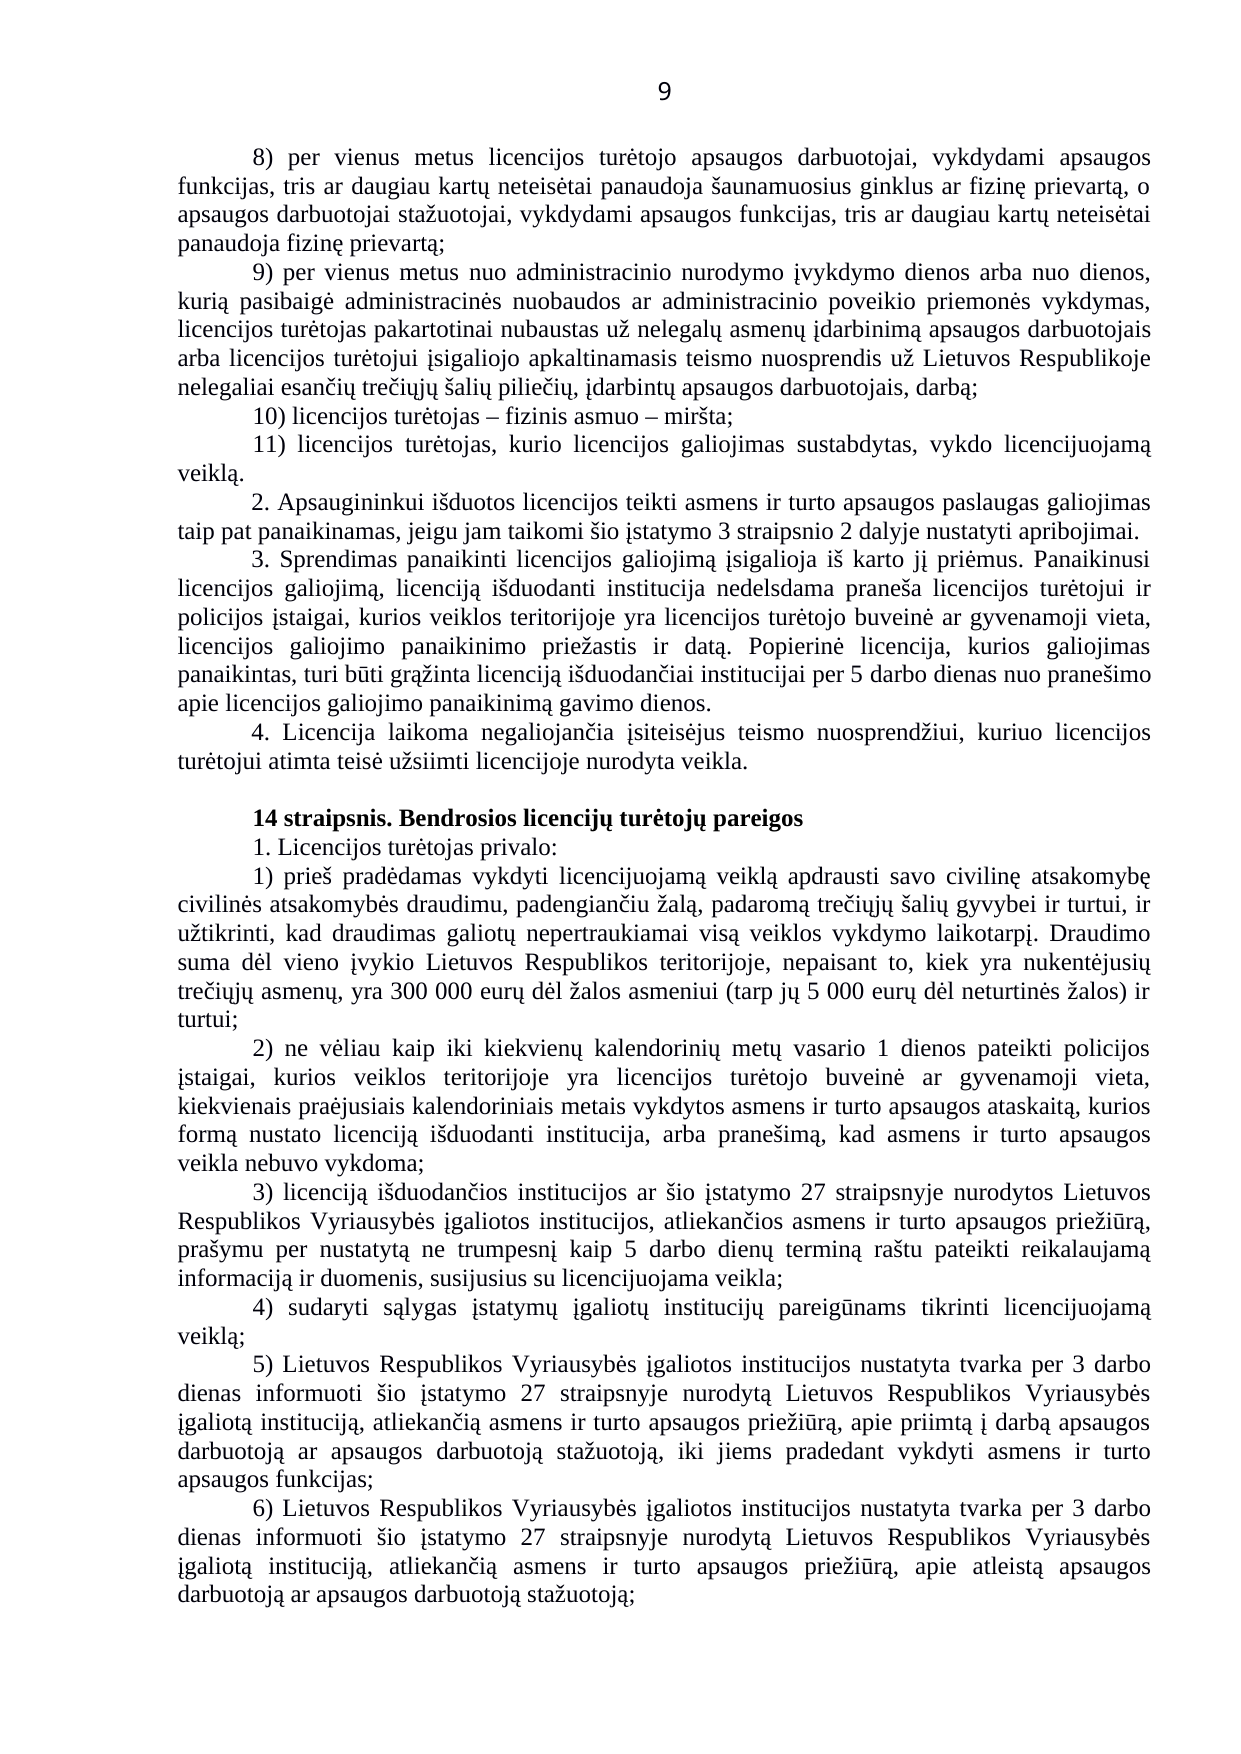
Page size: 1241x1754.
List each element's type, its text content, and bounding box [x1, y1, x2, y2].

text 1. Licencijos turėtojas privalo: [177, 832, 1152, 861]
text 1) prieš pradėdamas vykdyti licencijuojamą veiklą apdrausti savo civilinę atsakomybę civilinės atsakomybės draudimu, padengiančiu žalą, padaromą trečiųjų šalių gyvybei ir turtui, ir užtikrinti, kad draudimas galiotų nepertraukiamai visą veiklos vykdymo laikotarpį. Draudimo suma dėl vieno įvykio Lietuvos Respublikos teritorijoje, nepaisant to, kiek yra nukentėjusių trečiųjų asmenų, yra 300 000 eurų dėl žalos asmeniui (tarp jų 5 000 eurų dėl neturtinės žalos) ir turtui; [177, 861, 1152, 1033]
text 8) per vienus metus licencijos turėtojo apsaugos darbuotojai, vykdydami apsaugos funkcijas, tris ar daugiau kartų neteisėtai panaudoja šaunamuosius ginklus ar fizinę prievartą, o apsaugos darbuotojai stažuotojai, vykdydami apsaugos funkcijas, tris ar daugiau kartų neteisėtai panaudoja fizinę prievartą; [177, 142, 1152, 257]
text 3. Sprendimas panaikinti licencijos galiojimą įsigalioja iš karto jį priėmus. Panaikinusi licencijos galiojimą, licenciją išduodanti institucija nedelsdama praneša licencijos turėtojui ir policijos įstaigai, kurios veiklos teritorijoje yra licencijos turėtojo buveinė ar gyvenamoji vieta, licencijos galiojimo panaikinimo priežastis ir datą. Popierinė licencija, kurios galiojimas panaikintas, turi būti grąžinta licenciją išduodančiai institucijai per 5 darbo dienas nuo pranešimo apie licencijos galiojimo panaikinimą gavimo dienos. [177, 544, 1152, 717]
text 6) Lietuvos Respublikos Vyriausybės įgaliotos institucijos nustatyta tvarka per 3 darbo dienas informuoti šio įstatymo 27 straipsnyje nurodytą Lietuvos Respublikos Vyriausybės įgaliotą instituciją, atliekančią asmens ir turto apsaugos priežiūrą, apie atleistą apsaugos darbuotoją ar apsaugos darbuotoją stažuotoją; [177, 1493, 1152, 1608]
text 9) per vienus metus nuo administracinio nurodymo įvykdymo dienos arba nuo dienos, kurią pasibaigė administracinės nuobaudos ar administracinio poveikio priemonės vykdymas, licencijos turėtojas pakartotinai nubaustas už nelegalų asmenų įdarbinimą apsaugos darbuotojais arba licencijos turėtojui įsigaliojo apkaltinamasis teismo nuosprendis už Lietuvos Respublikoje nelegaliai esančių trečiųjų šalių piliečių, įdarbintų apsaugos darbuotojais, darbą; [177, 257, 1152, 401]
text 2) ne vėliau kaip iki kiekvienų kalendorinių metų vasario 1 dienos pateikti policijos įstaigai, kurios veiklos teritorijoje yra licencijos turėtojo buveinė ar gyvenamoji vieta, kiekvienais praėjusiais kalendoriniais metais vykdytos asmens ir turto apsaugos ataskaitą, kurios formą nustato licenciją išduodanti institucija, arba pranešimą, kad asmens ir turto apsaugos veikla nebuvo vykdoma; [177, 1033, 1152, 1177]
text 3) licenciją išduodančios institucijos ar šio įstatymo 27 straipsnyje nurodytos Lietuvos Respublikos Vyriausybės įgaliotos institucijos, atliekančios asmens ir turto apsaugos priežiūrą, prašymu per nustatytą ne trumpesnį kaip 5 darbo dienų terminą raštu pateikti reikalaujamą informaciją ir duomenis, susijusius su licencijuojama veikla; [177, 1177, 1152, 1292]
text 14 straipsnis. Bendrosios licencijų turėtojų pareigos [177, 803, 1152, 832]
text 4. Licencija laikoma negaliojančia įsiteisėjus teismo nuosprendžiui, kuriuo licencijos turėtojui atimta teisė užsiimti licencijoje nurodyta veikla. [177, 717, 1152, 774]
text 11) licencijos turėtojas, kurio licencijos galiojimas sustabdytas, vykdo licencijuojamą veiklą. [177, 429, 1152, 487]
text 2. Apsaugininkui išduotos licencijos teikti asmens ir turto apsaugos paslaugas galiojimas taip pat panaikinamas, jeigu jam taikomi šio įstatymo 3 straipsnio 2 dalyje nustatyti apribojimai. [177, 487, 1152, 544]
text 5) Lietuvos Respublikos Vyriausybės įgaliotos institucijos nustatyta tvarka per 3 darbo dienas informuoti šio įstatymo 27 straipsnyje nurodytą Lietuvos Respublikos Vyriausybės įgaliotą instituciją, atliekančią asmens ir turto apsaugos priežiūrą, apie priimtą į darbą apsaugos darbuotoją ar apsaugos darbuotoją stažuotoją, iki jiems pradedant vykdyti asmens ir turto apsaugos funkcijas; [177, 1349, 1152, 1493]
text 10) licencijos turėtojas – fizinis asmuo – miršta; [177, 401, 1152, 429]
text 4) sudaryti sąlygas įstatymų įgaliotų institucijų pareigūnams tikrinti licencijuojamą veiklą; [177, 1292, 1152, 1349]
